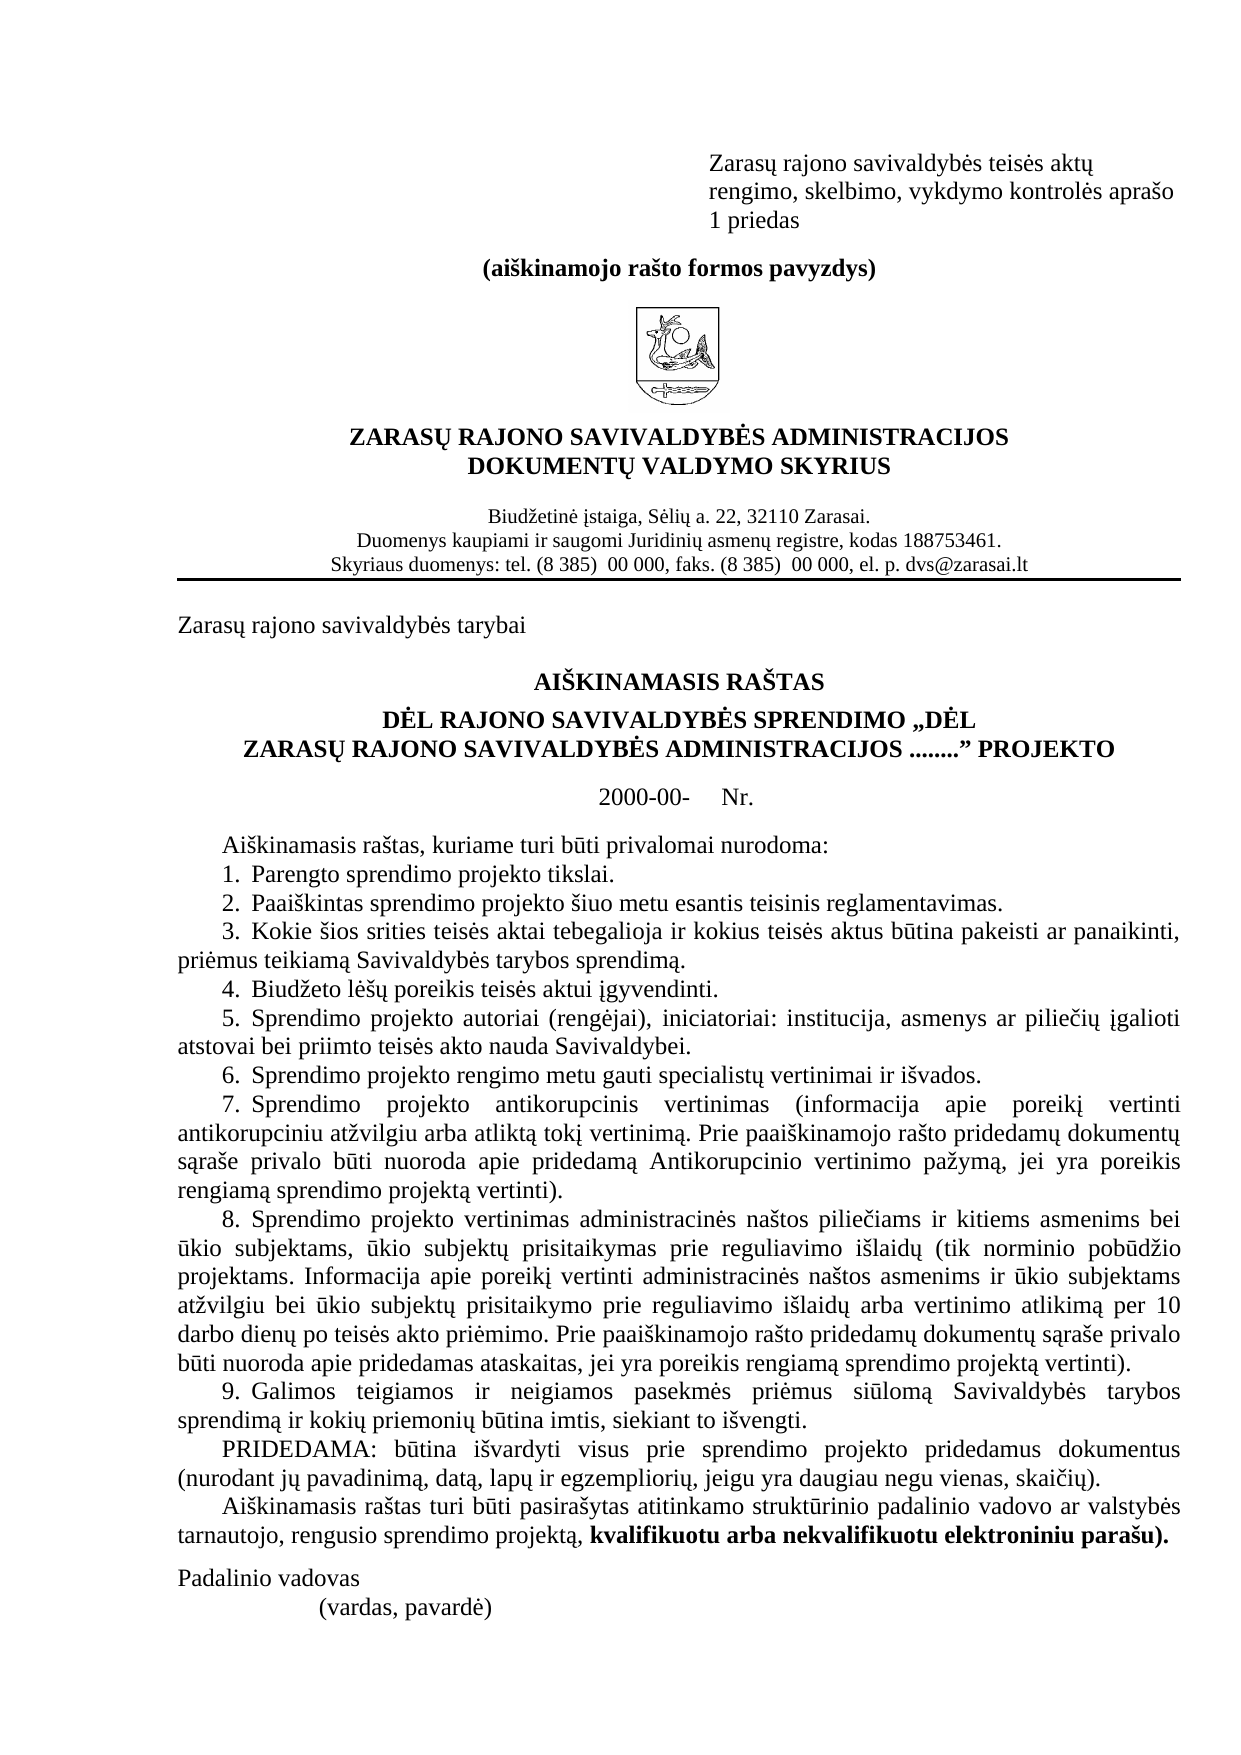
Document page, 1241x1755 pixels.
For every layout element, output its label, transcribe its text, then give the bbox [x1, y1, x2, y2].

text Padalinio vadovas (vardas, pavardė) [177, 1563, 1181, 1621]
text 3. Kokie šios srities teisės aktai tebegalioja ir kokius teisės aktus būtina pakeisti ar panaikinti, priėmus teikiamą Savivaldybės tarybos sprendimą. [177, 916, 1181, 974]
text 5. Sprendimo projekto autoriai (rengėjai), iniciatoriai: institucija, asmenys ar piliečių įgalioti atstovai bei priimto teisės akto nauda Savivaldybei. [177, 1003, 1181, 1060]
text 9. Galimos teigiamos ir neigiamos pasekmės priėmus siūlomą Savivaldybės tarybos sprendimą ir kokių priemonių būtina imtis, siekiant to išvengti. [177, 1376, 1181, 1434]
text 1 priedas [709, 205, 1181, 234]
subtitle ZARASŲ RAJONO SAVIVALDYBĖS ADMINISTRACIJOS [177, 422, 1181, 451]
text DĖL RAJONO SAVIVALDYBĖS SPRENDIMO „DĖL [177, 706, 1181, 734]
text 2000-00- Nr. [177, 782, 1181, 811]
text AIŠKINAMASIS RAŠTAS [177, 667, 1181, 696]
subtitle Duomenys kaupiami ir saugomi Juridinių asmenų registre, kodas 188753461. [177, 528, 1181, 552]
text Skyriaus duomenys: tel. (8 385) 00 000, faks. (8 385) 00 000, el. p. dvs@zarasai.lt [177, 552, 1181, 578]
text 1. Parengto sprendimo projekto tikslai. [177, 859, 1181, 888]
text 4. Biudžeto lėšų poreikis teisės aktui įgyvendinti. [177, 974, 1181, 1003]
text ZARASŲ RAJONO SAVIVALDYBĖS ADMINISTRACIJOS ........” PROJEKTO [177, 734, 1181, 763]
text rengimo, skelbimo, vykdymo kontrolės aprašo [709, 176, 1181, 205]
text 7. Sprendimo projekto antikorupcinis vertinimas (informacija apie poreikį vertinti antikorupciniu atžvilgiu arba atliktą tokį vertinimą. Prie paaiškinamojo rašto pridedamų dokumentų sąraše privalo būti nuoroda apie pridedamą Antikorupcinio vertinimo pažymą, jei yra poreikis rengiamą sprendimo projektą vertinti). [177, 1089, 1181, 1204]
text 8. Sprendimo projekto vertinimas administracinės naštos piliečiams ir kitiems asmenims bei ūkio subjektams, ūkio subjektų prisitaikymas prie reguliavimo išlaidų (tik norminio pobūdžio projektams. Informacija apie poreikį vertinti administracinės naštos asmenims ir ūkio subjektams atžvilgiu bei ūkio subjektų prisitaikymo prie reguliavimo išlaidų arba vertinimo atlikimą per 10 darbo dienų po teisės akto priėmimo. Prie paaiškinamojo rašto pridedamų dokumentų sąraše privalo būti nuoroda apie pridedamas ataskaitas, jei yra poreikis rengiamą sprendimo projektą vertinti). [177, 1204, 1181, 1376]
text 6. Sprendimo projekto rengimo metu gauti specialistų vertinimai ir išvados. [177, 1060, 1181, 1089]
text Aiškinamasis raštas turi būti pasirašytas atitinkamo struktūrinio padalinio vadovo ar valstybės tarnautojo, rengusio sprendimo projektą, kvalifikuotu arba nekvalifikuotu elektroniniu parašu). [177, 1491, 1181, 1549]
text PRIDEDAMA: būtina išvardyti visus prie sprendimo projekto pridedamus dokumentus (nurodant jų pavadinimą, datą, lapų ir egzempliorių, jeigu yra daugiau negu vienas, skaičių). [177, 1434, 1181, 1491]
text (aiškinamojo rašto formos pavyzdys) [177, 253, 1181, 282]
subtitle Biudžetinė įstaiga, Sėlių a. 22, 32110 Zarasai. [177, 503, 1181, 528]
text 2. Paaiškintas sprendimo projekto šiuo metu esantis teisinis reglamentavimas. [177, 888, 1181, 916]
subtitle DOKUMENTŲ VALDYMO skyrius [177, 451, 1181, 479]
text Zarasų rajono savivaldybės tarybai [177, 610, 1181, 638]
text Aiškinamasis raštas, kuriame turi būti privalomai nurodoma: [177, 830, 1181, 859]
text Zarasų rajono savivaldybės teisės aktų [709, 148, 1181, 176]
